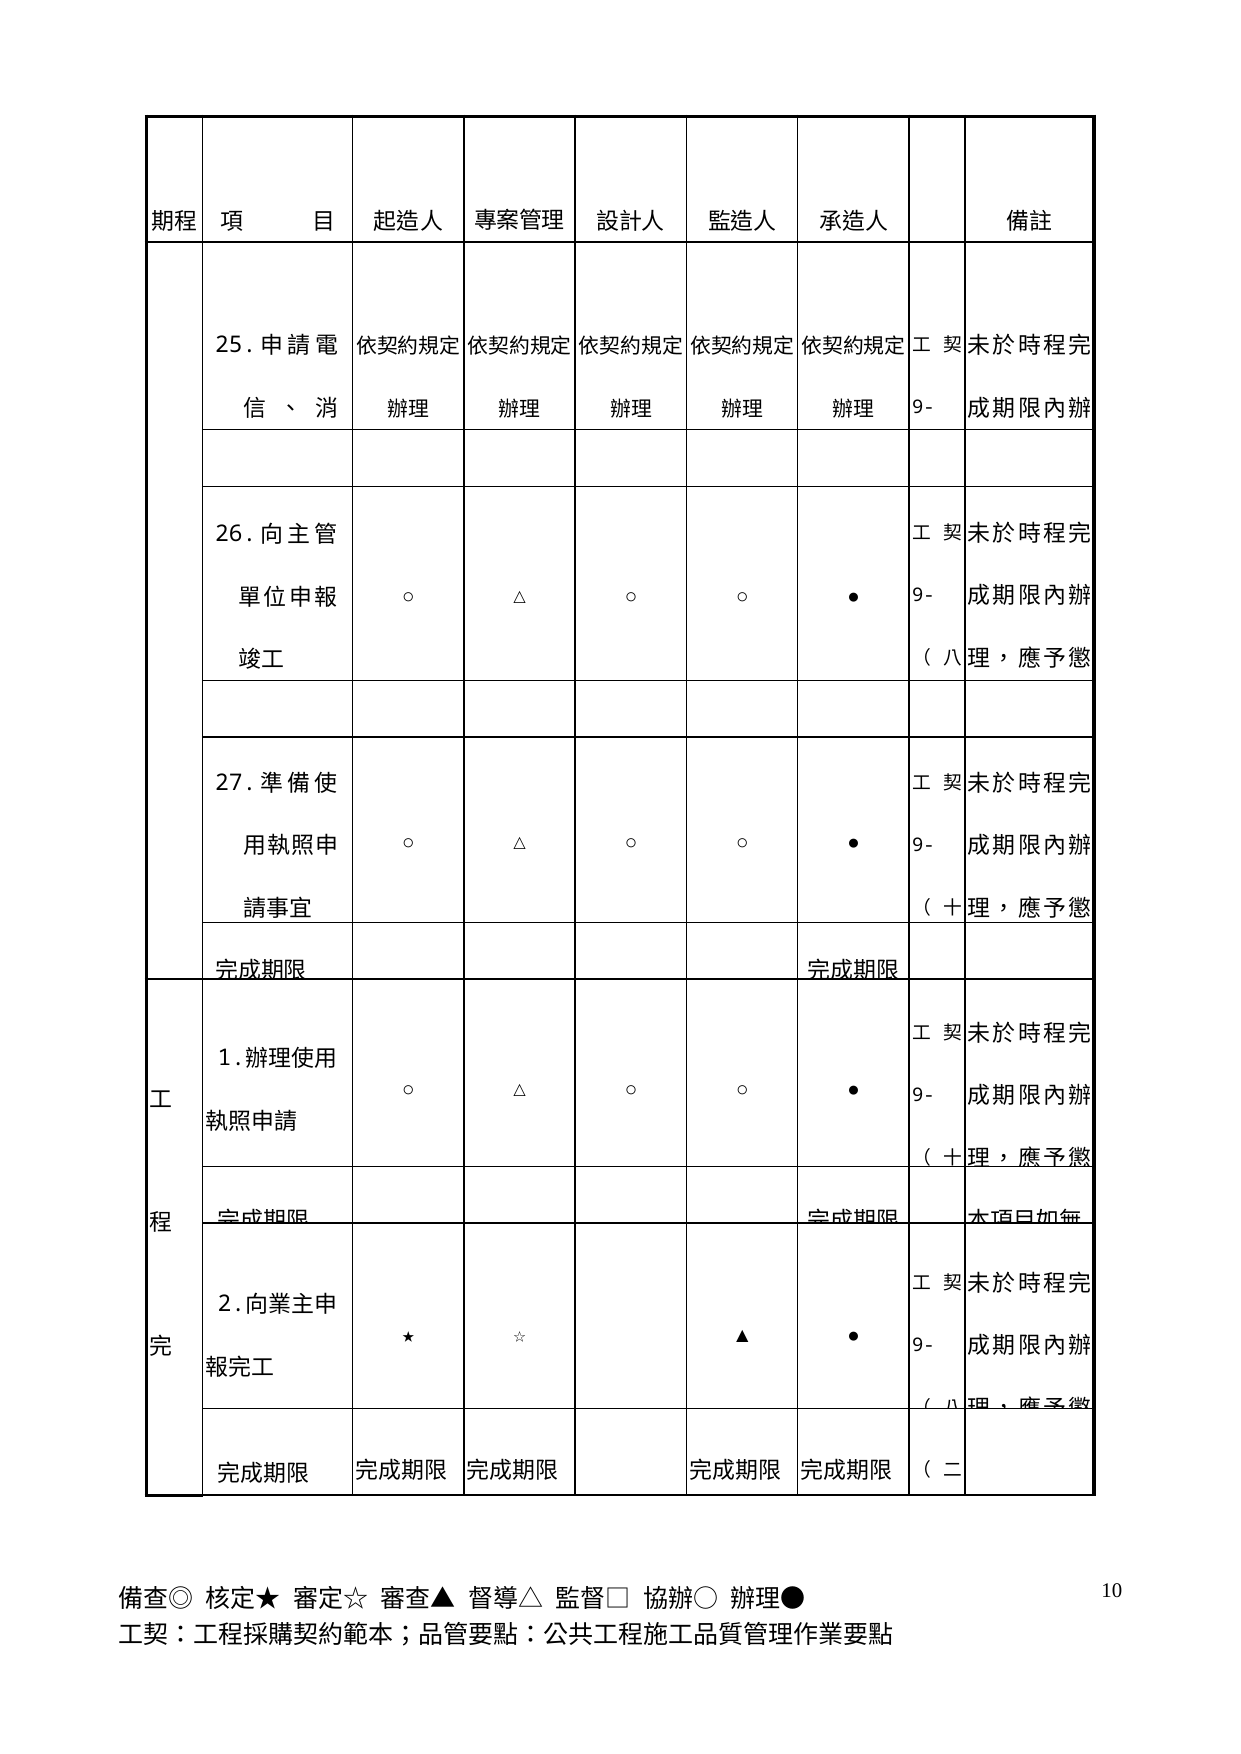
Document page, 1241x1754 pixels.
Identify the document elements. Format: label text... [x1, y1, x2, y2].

table_cell [576, 1224, 686, 1408]
table_cell 完成期限 [203, 1167, 352, 1222]
table_cell △ [465, 738, 574, 922]
table_cell [687, 923, 797, 978]
table_cell 未於時程完成期限內辦理，應予懲罰。 懲罰標準由機關自行訂定。 [966, 1224, 1092, 1408]
table_cell 完成期限 [798, 430, 908, 486]
table_cell 未於時程完成期限內辦理，應予懲罰。 懲罰標準由機關自行訂定。 [966, 980, 1092, 1166]
table_header 設計人 [576, 118, 686, 241]
table_cell 完成期限 [798, 923, 908, 978]
table_cell （二） [910, 1409, 964, 1494]
table_header 監造人 [687, 118, 797, 241]
table_cell 完成期限 [576, 430, 686, 486]
table_cell [687, 1167, 797, 1222]
table_header 承造人 （承攬廠商） [798, 118, 908, 241]
table_cell ○ [687, 980, 797, 1166]
table_header 起造人 （業主） [353, 118, 463, 241]
table_cell 26.向主管單位申報竣工 [203, 487, 352, 680]
table_cell 依契約規定辦理 [798, 243, 908, 429]
table_cell [576, 1409, 686, 1494]
table_cell [966, 1409, 1092, 1494]
table_cell [465, 681, 574, 736]
table_cell ▲ [687, 1224, 797, 1408]
table_cell [576, 1167, 686, 1222]
table_cell 工契9-（十八） [910, 980, 964, 1166]
table_cell ○ [576, 980, 686, 1166]
table_cell 完成期限 [203, 1409, 352, 1494]
table_cell 工契9-（八）-2-（16） [910, 243, 964, 429]
table_cell 1.辦理使用執照申請 [203, 980, 352, 1166]
table_cell [910, 923, 964, 978]
table_cell 完成期限 [687, 430, 797, 486]
table_cell 未於時程完成期限內辦理，應予懲罰。 懲罰標準由機關自行訂定。 [966, 487, 1092, 680]
table_cell △ [465, 980, 574, 1166]
table_cell [465, 923, 574, 978]
table_cell 工契9-（八）-2-（6） [910, 487, 964, 680]
table_cell ○ [687, 738, 797, 922]
table_cell [910, 430, 964, 486]
table_cell 依契約規定辦理 [576, 243, 686, 429]
table_cell [465, 1167, 574, 1222]
table_cell ○ [353, 487, 463, 680]
table_cell 依契約規定辦理 [687, 243, 797, 429]
table_cell 完成期限 [353, 430, 463, 486]
table_cell [353, 681, 463, 736]
table_cell △ [465, 487, 574, 680]
table_cell 依契約規定辦理 [465, 243, 574, 429]
table_header 備註 [966, 118, 1092, 241]
table_cell [353, 923, 463, 978]
table_cell 完成期限 [203, 923, 352, 978]
table_cell ● [798, 980, 908, 1166]
table_cell ○ [353, 980, 463, 1166]
table_cell 工 程 完 [148, 980, 202, 1494]
table_cell 完成期限 [687, 1409, 797, 1494]
table_cell ● [798, 487, 908, 680]
table_cell 未於時程完成期限內辦理，應予懲罰。 懲罰標準由機關自行訂定。 [966, 243, 1092, 429]
table_cell [576, 681, 686, 736]
table_cell ☆ [465, 1224, 574, 1408]
table_cell ○ [353, 738, 463, 922]
table_cell 2.向業主申報完工 [203, 1224, 352, 1408]
table_cell 完成期限 [798, 1167, 908, 1222]
table_cell 完成期限 [798, 681, 908, 736]
table_cell 工契9-（十八） [910, 738, 964, 922]
table_cell [966, 923, 1092, 978]
table_cell 完成期限 [465, 430, 574, 486]
table_cell 依契約規定辦理 [353, 243, 463, 429]
table_cell 本項目如無 ，可免報。 [966, 1167, 1092, 1222]
table_cell 完成期限 [353, 1409, 463, 1494]
table_cell [910, 681, 964, 736]
table_cell 工契9-（八）-2-（6）、工契15- [910, 1224, 964, 1408]
table_cell ○ [576, 487, 686, 680]
table_cell 完成期限 [465, 1409, 574, 1494]
table_cell [576, 923, 686, 978]
table_cell ● [798, 1224, 908, 1408]
table_header 期程 [148, 118, 202, 241]
table_cell 完成期限 [203, 681, 352, 736]
table_cell [966, 430, 1092, 486]
table_cell 未於時程完成期限內辦理，應予懲罰。 懲罰標準由機關自行訂定。 [966, 738, 1092, 922]
table_cell [148, 243, 202, 978]
table_cell 完成期限 [203, 430, 352, 486]
table_header 項 目 [203, 118, 352, 241]
table_cell 27.準備使用執照申請事宜 [203, 738, 352, 922]
table_cell 完成期限 [798, 1409, 908, 1494]
table_cell ○ [687, 487, 797, 680]
table_cell [687, 681, 797, 736]
table_cell 25.申請電信、消防、電、水、污排等管線埋設事宜 [203, 243, 352, 429]
table_cell [910, 1167, 964, 1222]
table_cell ★ [353, 1224, 463, 1408]
table_cell 本項目如無 ，可免報。 [966, 681, 1092, 736]
table_cell ○ [576, 738, 686, 922]
table_header 依據 [910, 118, 964, 241]
table_header 專案管理單位 [465, 118, 574, 241]
table_cell [353, 1167, 463, 1222]
table_cell ● [798, 738, 908, 922]
